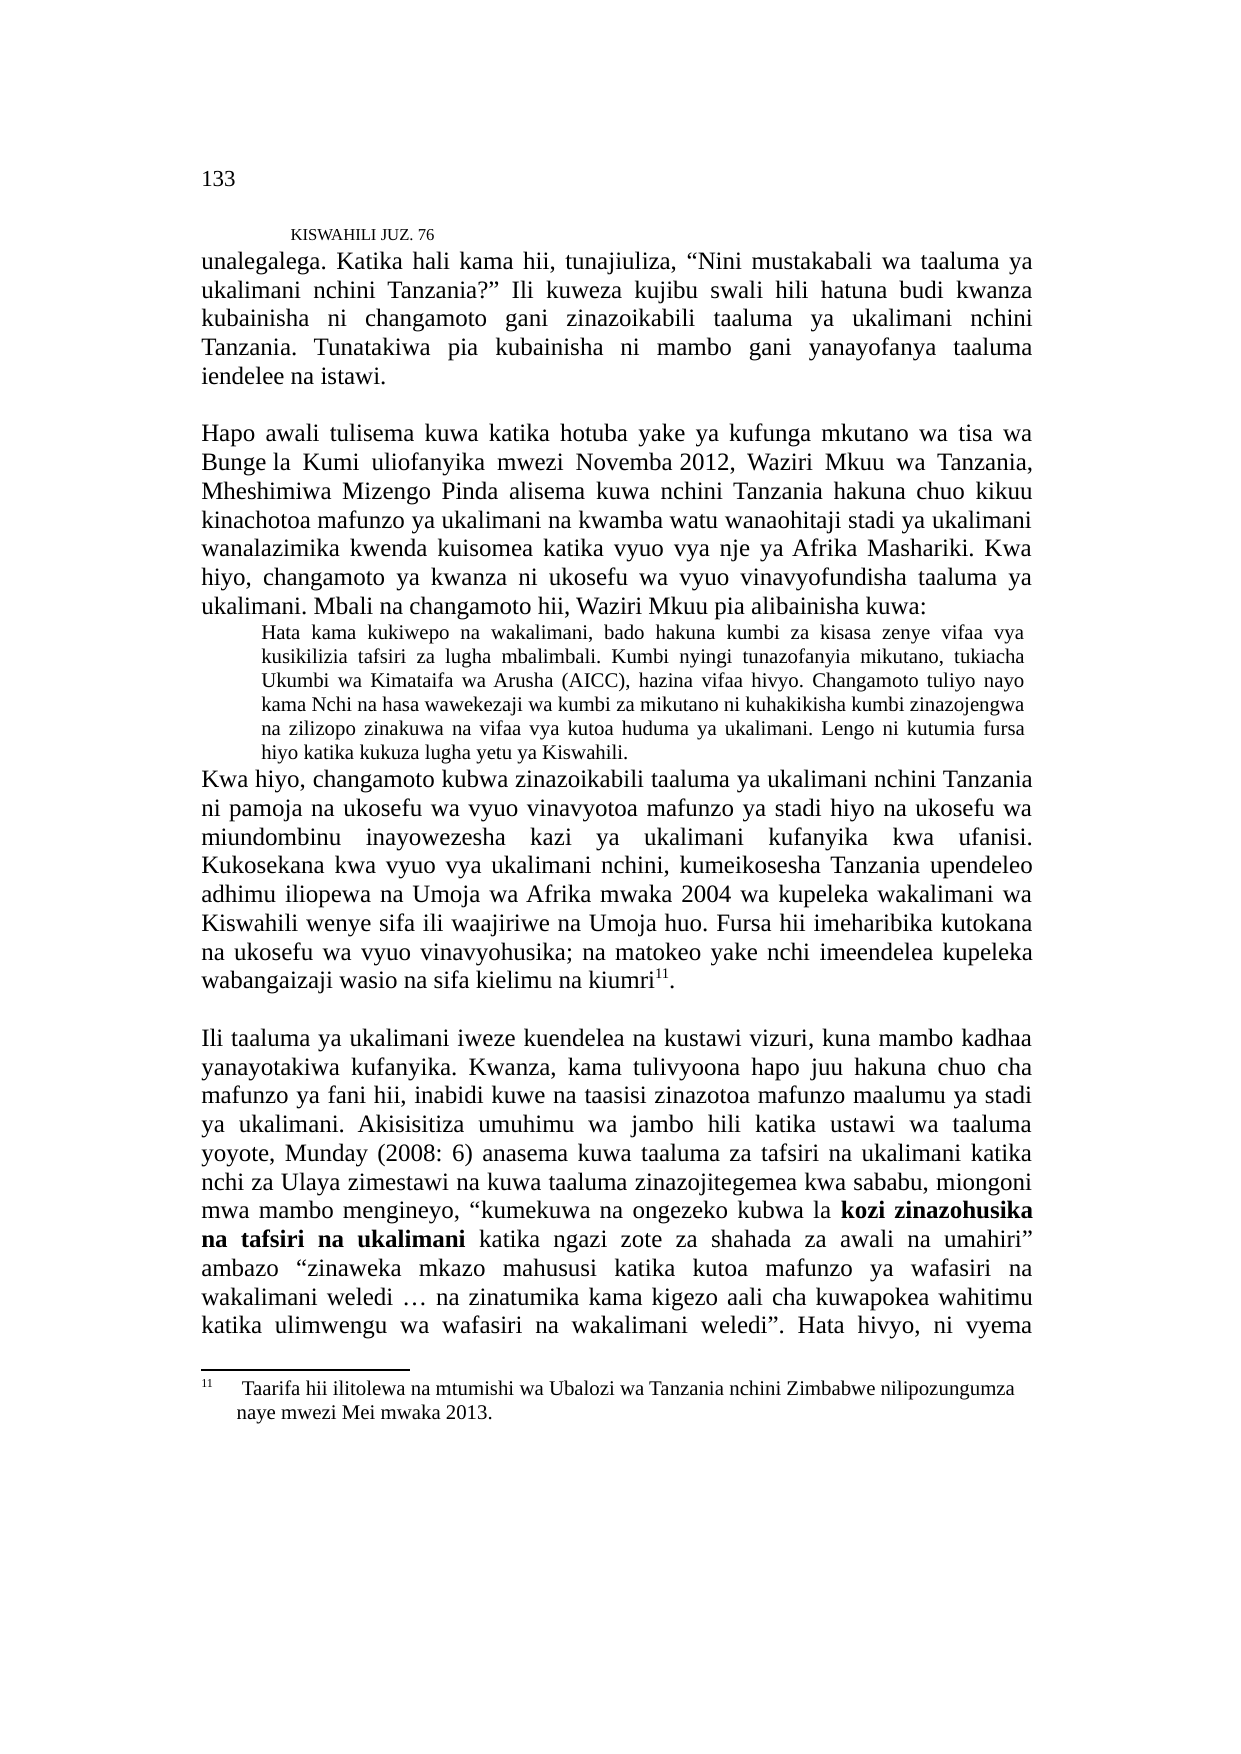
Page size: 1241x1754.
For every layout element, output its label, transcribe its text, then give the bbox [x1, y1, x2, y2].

text Hapo awali tulisema kuwa katika hotuba yake ya kufunga mkutano wa tisa wa Bunge la Kumi uliofanyika mwezi Novemba 2012, Waziri Mkuu wa Tanzania, Mheshimiwa Mizengo Pinda alisema kuwa nchini Tanzania hakuna chuo kikuu kinachotoa mafunzo ya ukalimani na kwamba watu wanaohitaji stadi ya ukalimani wanalazimika kwenda kuisomea katika vyuo vya nje ya Afrika Mashariki. Kwa hiyo, changamoto ya kwanza ni ukosefu wa vyuo vinavyofundisha taaluma ya ukalimani. Mbali na changamoto hii, Waziri Mkuu pia alibainisha kuwa: [201, 418, 1033, 620]
text unalegalega. Katika hali kama hii, tunajiuliza, “Nini mustakabali wa taaluma ya ukalimani nchini Tanzania?” Ili kuweza kujibu swali hili hatuna budi kwanza kubainisha ni changamoto gani zinazoikabili taaluma ya ukalimani nchini Tanzania. Tunatakiwa pia kubainisha ni mambo gani yanayofanya taaluma iendelee na istawi. [201, 246, 1033, 390]
text Ili taaluma ya ukalimani iweze kuendelea na kustawi vizuri, kuna mambo kadhaa yanayotakiwa kufanyika. Kwanza, kama tulivyoona hapo juu hakuna chuo cha mafunzo ya fani hii, inabidi kuwe na taasisi zinazotoa mafunzo maalumu ya stadi ya ukalimani. Akisisitiza umuhimu wa jambo hili katika ustawi wa taaluma yoyote, Munday (2008: 6) anasema kuwa taaluma za tafsiri na ukalimani katika nchi za Ulaya zimestawi na kuwa taaluma zinazojitegemea kwa sababu, miongoni mwa mambo mengineyo, “kumekuwa na ongezeko kubwa la kozi zinazohusika na tafsiri na ukalimani katika ngazi zote za shahada za awali na umahiri” ambazo “zinaweka mkazo mahususi katika kutoa mafunzo ya wafasiri na wakalimani weledi … na zinatumika kama kigezo aali cha kuwapokea wahitimu katika ulimwengu wa wafasiri na wakalimani weledi”. Hata hivyo, ni vyema [201, 1023, 1033, 1339]
text Taarifa hii ilitolewa na mtumishi wa Ubalozi wa Tanzania nchini Zimbabwe nilipozungumza naye mwezi Mei mwaka 2013. [201, 1376, 1033, 1424]
text Hata kama kukiwepo na wakalimani, bado hakuna kumbi za kisasa zenye vifaa vya kusikilizia tafsiri za lugha mbalimbali. Kumbi nyingi tunazofanyia mikutano, tukiacha Ukumbi wa Kimataifa wa Arusha (AICC), hazina vifaa hivyo. Changamoto tuliyo nayo kama Nchi na hasa wawekezaji wa kumbi za mikutano ni kuhakikisha kumbi zinazojengwa na zilizopo zinakuwa na vifaa vya kutoa huduma ya ukalimani. Lengo ni kutumia fursa hiyo katika kukuza lugha yetu ya Kiswahili. [261, 620, 1026, 764]
text Kwa hiyo, changamoto kubwa zinazoikabili taaluma ya ukalimani nchini Tanzania ni pamoja na ukosefu wa vyuo vinavyotoa mafunzo ya stadi hiyo na ukosefu wa miundombinu inayowezesha kazi ya ukalimani kufanyika kwa ufanisi. Kukosekana kwa vyuo vya ukalimani nchini, kumeikosesha Tanzania upendeleo adhimu iliopewa na Umoja wa Afrika mwaka 2004 wa kupeleka wakalimani wa Kiswahili wenye sifa ili waajiriwe na Umoja huo. Fursa hii imeharibika kutokana na ukosefu wa vyuo vinavyohusika; na matokeo yake nchi imeendelea kupeleka wabangaizaji wasio na sifa kielimu na kiumri. [201, 764, 1033, 994]
